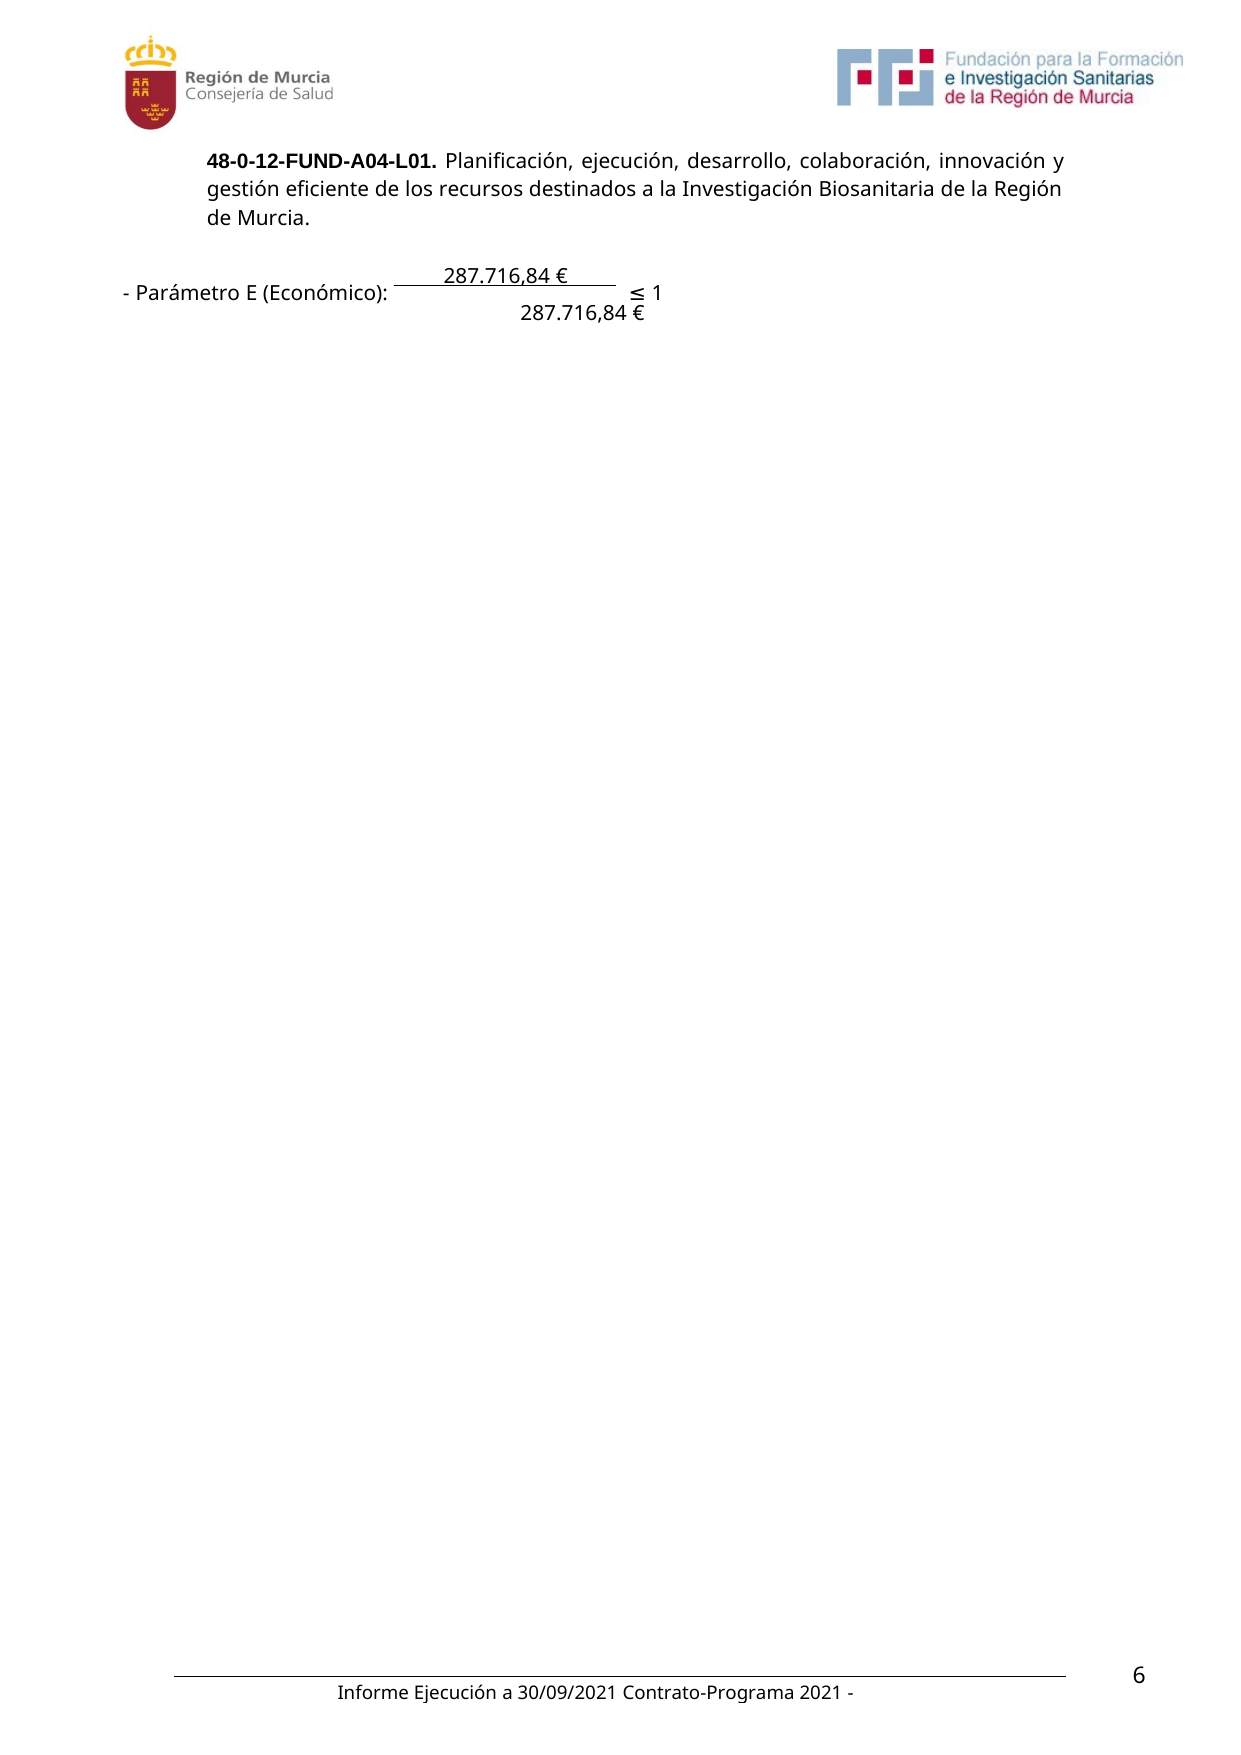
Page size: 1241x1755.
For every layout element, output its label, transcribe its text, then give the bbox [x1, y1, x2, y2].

text 48-0-12-FUND-A04-L01. Planificación, ejecución, desarrollo, colaboración, innovación y gestión eficiente de los recursos destinados a la Investigación Biosanitaria de la Región de Murcia. [207, 146, 1064, 231]
list Parámetro E (Económico): 287.716,84 € ≤ 1 [123, 276, 1170, 306]
text 287.716,84 € [186, 306, 978, 324]
